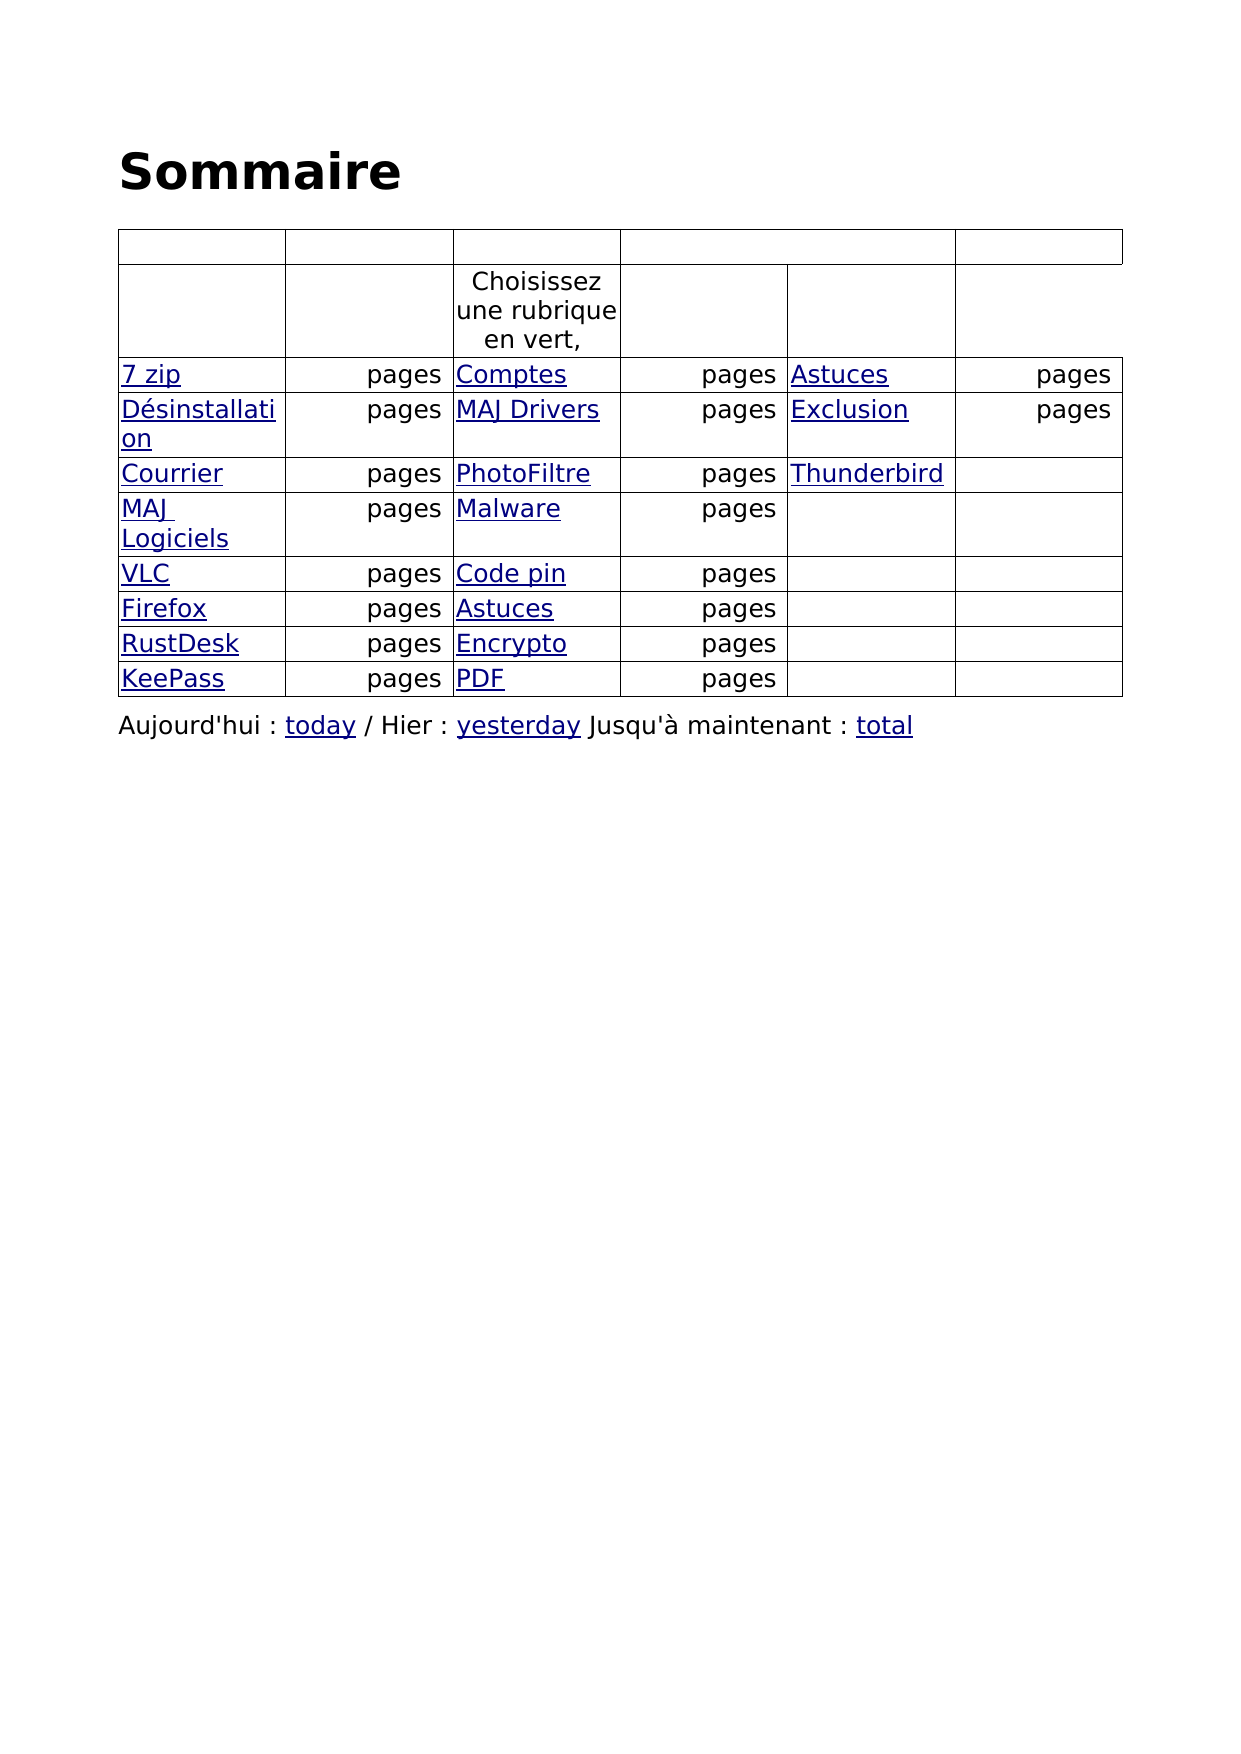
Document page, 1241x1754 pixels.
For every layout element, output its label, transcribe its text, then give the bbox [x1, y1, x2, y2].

table_cell [286, 265, 453, 357]
table_cell pages [286, 458, 453, 492]
table_header [956, 230, 1122, 264]
table_cell PhotoFiltre [454, 458, 620, 492]
table_cell [956, 662, 1122, 696]
table_cell Code pin [454, 557, 620, 591]
table_cell Firefox [119, 592, 285, 626]
text Aujourd'hui : today / Hier : yesterday Jusqu'à maintenant : total [118, 711, 1122, 740]
table_cell pages [621, 557, 787, 591]
table_cell Désinstallation [119, 393, 285, 457]
table_cell PDF [454, 662, 620, 696]
table_cell pages [621, 627, 787, 661]
table_cell 7 zip [119, 358, 285, 392]
table_cell pages [621, 592, 787, 626]
table_cell KeePass [119, 662, 285, 696]
table_cell pages [956, 393, 1122, 457]
table_header [286, 230, 453, 264]
table_header [119, 230, 285, 264]
table_cell Comptes [454, 358, 620, 392]
table_cell pages [621, 393, 787, 457]
table_cell [119, 265, 285, 357]
table_cell pages [286, 592, 453, 626]
subtitle Sommaire [118, 143, 1122, 201]
table_cell [788, 265, 955, 357]
table_cell [788, 627, 955, 661]
table_cell pages [286, 493, 453, 556]
table_cell pages [621, 458, 787, 492]
table_cell pages [286, 662, 453, 696]
table_cell RustDesk [119, 627, 285, 661]
table_cell Courrier [119, 458, 285, 492]
table_header [454, 230, 620, 264]
table_cell [956, 592, 1122, 626]
table_cell pages [286, 557, 453, 591]
table_cell pages [621, 358, 787, 392]
table_cell MAJ Drivers [454, 393, 620, 457]
table_cell MAJ Logiciels [119, 493, 285, 556]
table_cell Malware [454, 493, 620, 556]
table_cell [956, 493, 1122, 556]
table_cell pages [621, 662, 787, 696]
table_cell [788, 592, 955, 626]
table_cell [788, 493, 955, 556]
table_cell [956, 557, 1122, 591]
table_cell VLC [119, 557, 285, 591]
table_cell [788, 557, 955, 591]
table_cell [621, 265, 787, 357]
table_cell [788, 662, 955, 696]
table_cell [956, 458, 1122, 492]
table_cell Astuces [788, 358, 955, 392]
table_cell pages [621, 493, 787, 556]
table_cell pages [956, 358, 1122, 392]
table_cell [956, 627, 1122, 661]
table_cell pages [286, 393, 453, 457]
table_header [621, 230, 955, 264]
table_cell pages [286, 358, 453, 392]
table_cell Thunderbird [788, 458, 955, 492]
table_cell Choisissez une rubrique en vert, [454, 265, 620, 357]
table_cell Exclusion [788, 393, 955, 457]
table_cell Astuces [454, 592, 620, 626]
table_cell Encrypto [454, 627, 620, 661]
table_cell pages [286, 627, 453, 661]
